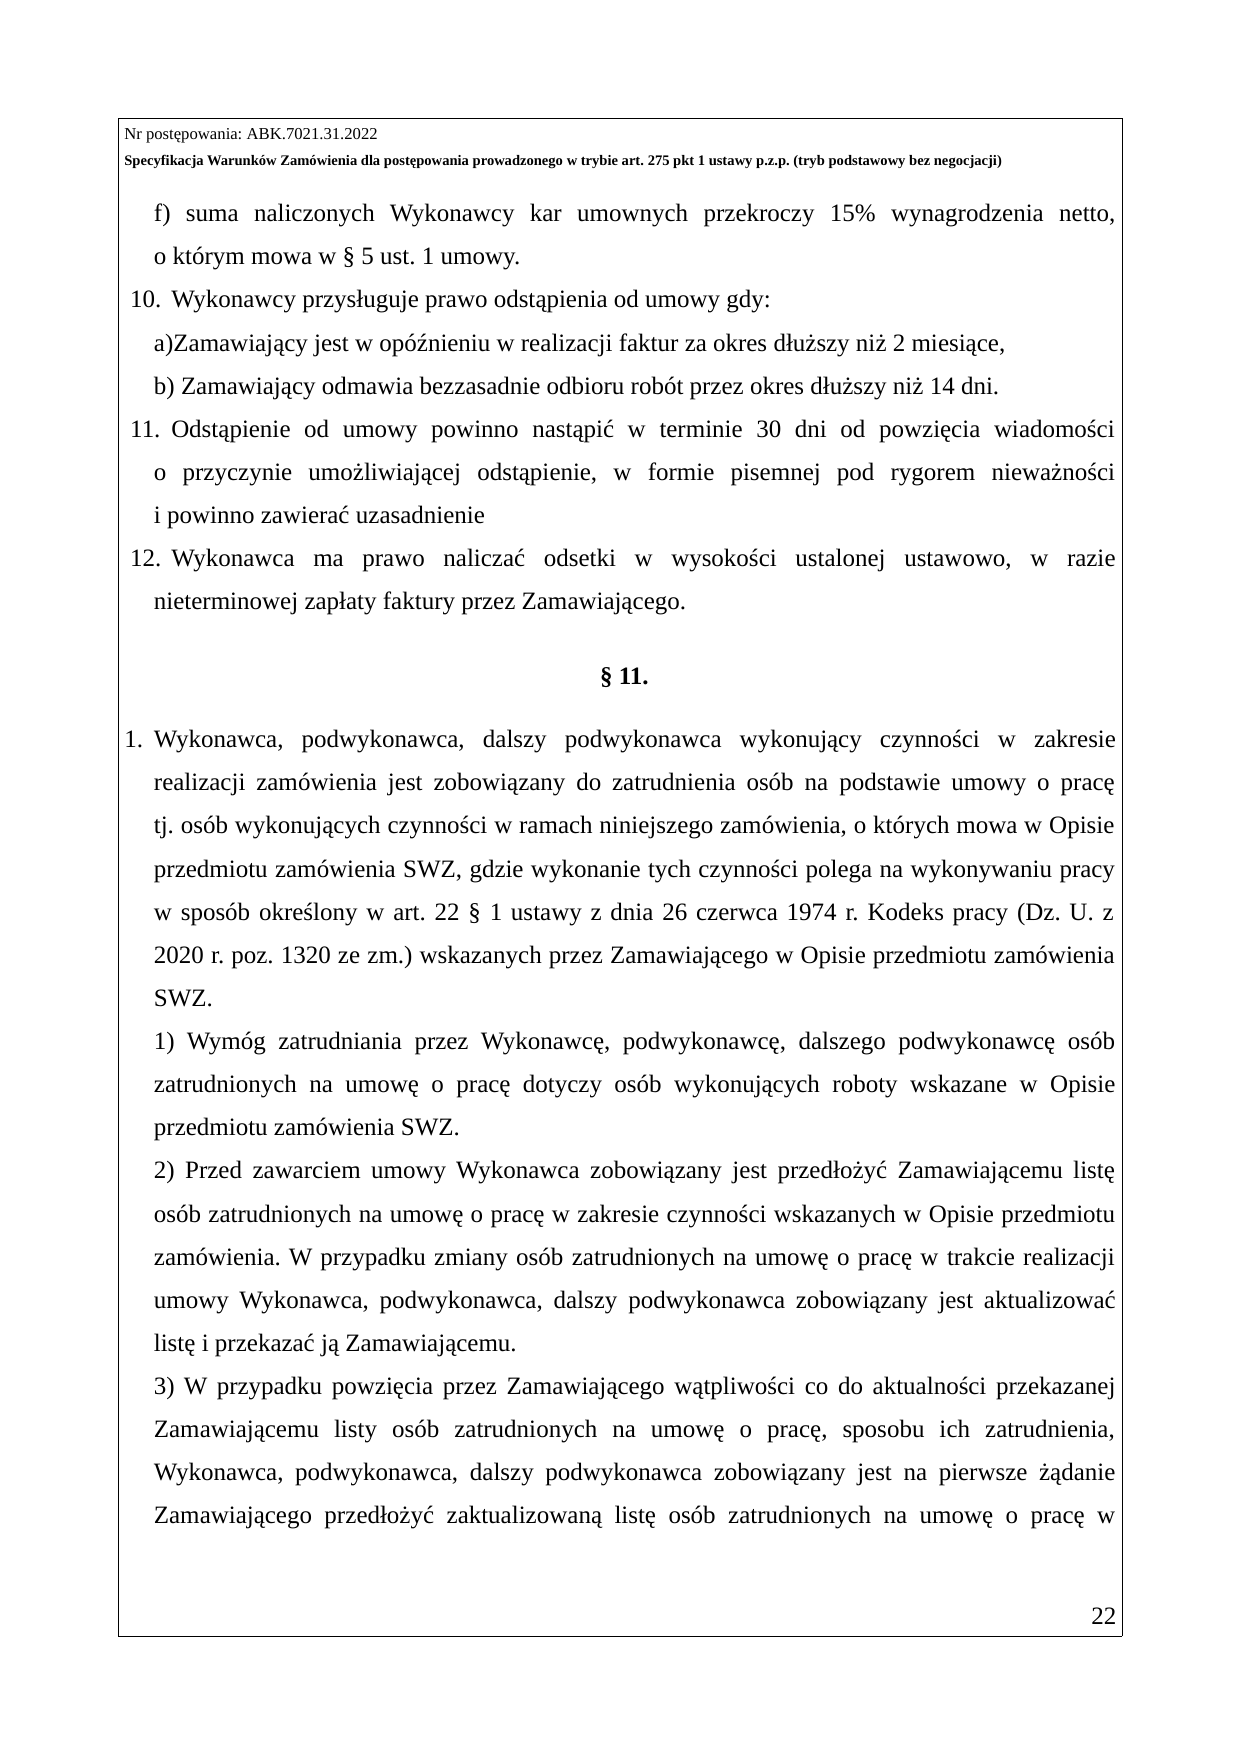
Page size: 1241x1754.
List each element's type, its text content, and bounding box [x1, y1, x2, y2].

list a)Zamawiający jest w opóźnieniu w realizacji faktur za okres dłuższy niż 2 miesiące, [130, 328, 1116, 356]
list Wykonawcy przysługuje prawo odstąpienia od umowy gdy: [130, 284, 1116, 313]
list Wykonawca ma prawo naliczać odsetki w wysokości ustalonej ustawowo, w razie nieterminowej zapłaty faktury przez Zamawiającego. [130, 543, 1116, 615]
list 1) Wymóg zatrudniania przez Wykonawcę, podwykonawcę, dalszego podwykonawcę osób zatrudnionych na umowę o pracę dotyczy osób wykonujących roboty wskazane w Opisie przedmiotu zamówienia SWZ. [124, 1026, 1116, 1141]
list 2) Przed zawarciem umowy Wykonawca zobowiązany jest przedłożyć Zamawiającemu listę osób zatrudnionych na umowę o pracę w zakresie czynności wskazanych w Opisie przedmiotu zamówienia. W przypadku zmiany osób zatrudnionych na umowę o pracę w trakcie realizacji umowy Wykonawca, podwykonawca, dalszy podwykonawca zobowiązany jest aktualizować listę i przekazać ją Zamawiającemu. [124, 1156, 1116, 1357]
list Odstąpienie od umowy powinno nastąpić w terminie 30 dni od powzięcia wiadomości o przyczynie umożliwiającej odstąpienie, w formie pisemnej pod rygorem nieważności i powinno zawierać uzasadnienie [130, 414, 1116, 529]
list 3) W przypadku powzięcia przez Zamawiającego wątpliwości co do aktualności przekazanej Zamawiającemu listy osób zatrudnionych na umowę o pracę, sposobu ich zatrudnienia, Wykonawca, podwykonawca, dalszy podwykonawca zobowiązany jest na pierwsze żądanie Zamawiającego przedłożyć zaktualizowaną listę osób zatrudnionych na umowę o pracę w [124, 1371, 1116, 1529]
list b) Zamawiający odmawia bezzasadnie odbioru robót przez okres dłuższy niż 14 dni. [130, 371, 1116, 399]
list f) suma naliczonych Wykonawcy kar umownych przekroczy 15% wynagrodzenia netto, o którym mowa w § 5 ust. 1 umowy. [130, 198, 1116, 270]
list Wykonawca, podwykonawca, dalszy podwykonawca wykonujący czynności w zakresie realizacji zamówienia jest zobowiązany do zatrudnienia osób na podstawie umowy o pracę tj. osób wykonujących czynności w ramach niniejszego zamówienia, o których mowa w Opisie przedmiotu zamówienia SWZ, gdzie wykonanie tych czynności polega na wykonywaniu pracy w sposób określony w art. 22 § 1 ustawy z dnia 26 czerwca 1974 r. Kodeks pracy (Dz. U. z 2020 r. poz. 1320 ze zm.) wskazanych przez Zamawiającego w Opisie przedmiotu zamówienia SWZ. [124, 724, 1116, 1012]
text § 11. [149, 661, 1099, 690]
